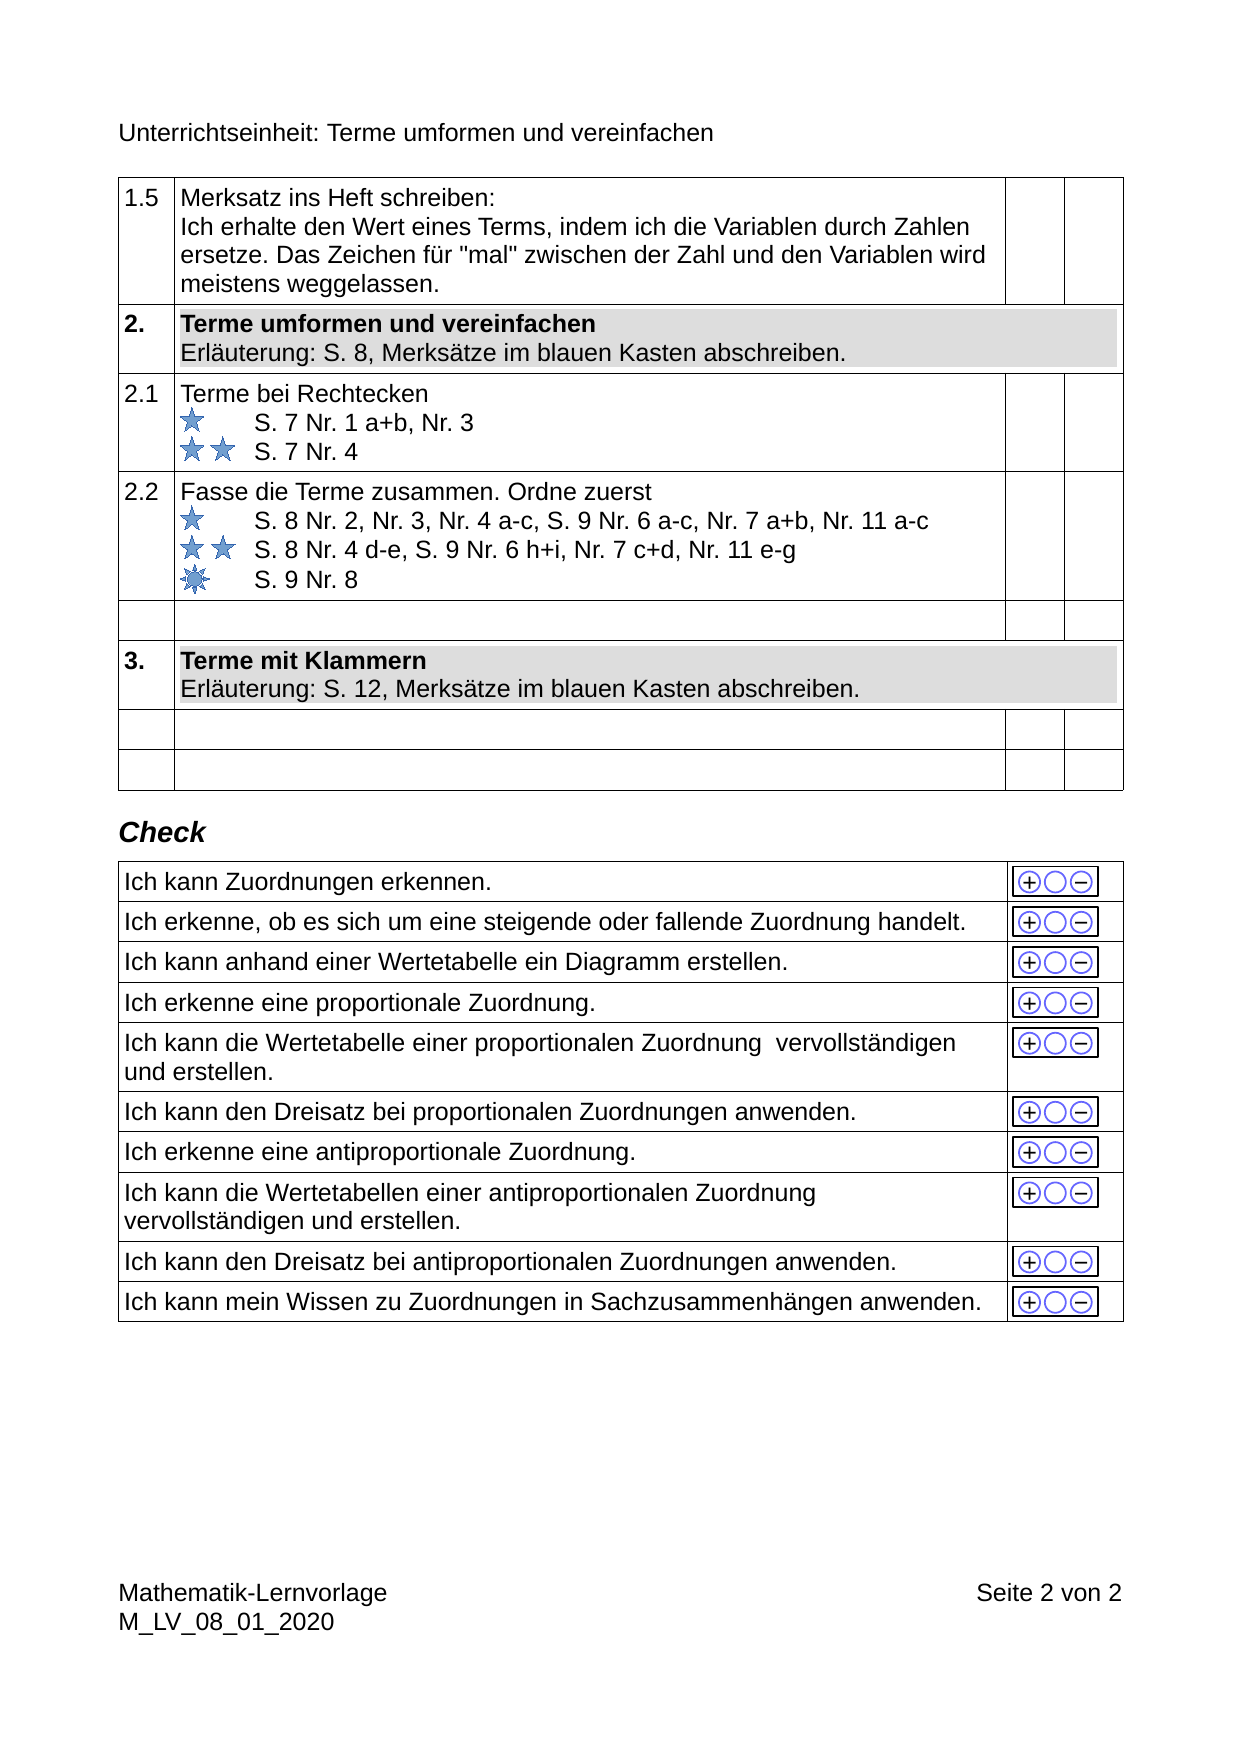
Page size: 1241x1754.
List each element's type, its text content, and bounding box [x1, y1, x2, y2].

table_cell Ich kann die Wertetabellen einer antiproportionalen Zuordnung vervollständigen und erstellen. [119, 1173, 1007, 1241]
table_cell Terme bei Rechtecken S. 7 Nr. 1 a+b, Nr. 3 S. 7 Nr. 4 [175, 374, 1005, 471]
table_cell [119, 601, 174, 640]
table_cell [1065, 472, 1123, 599]
table_cell 1.5 [119, 178, 174, 304]
table_cell [1006, 710, 1064, 749]
table_cell Ich kann mein Wissen zu Zuordnungen in Sachzusammenhängen anwenden. [119, 1282, 1007, 1321]
table_cell 2.1 [119, 374, 174, 471]
table_cell [1008, 1282, 1123, 1321]
table_cell [1006, 750, 1064, 789]
table_cell [1008, 1173, 1123, 1241]
table_cell Merksatz ins Heft schreiben: Ich erhalte den Wert eines Terms, indem ich die Variablen durch Zahlen ersetze. Das Zeichen für "mal" zwischen der Zahl und den Variablen wird meistens weggelassen. [175, 178, 1005, 304]
table_cell [175, 750, 1005, 789]
table_cell [1008, 1242, 1123, 1281]
table_cell Ich kann den Dreisatz bei proportionalen Zuordnungen anwenden. [119, 1092, 1007, 1131]
table_cell [1006, 601, 1064, 640]
table_header Ich kann Zuordnungen erkennen. [119, 862, 1007, 901]
table_cell Ich erkenne eine antiproportionale Zuordnung. [119, 1132, 1007, 1172]
table_cell Ich erkenne eine proportionale Zuordnung. [119, 983, 1007, 1022]
table_cell Fasse die Terme zusammen. Ordne zuerst S. 8 Nr. 2, Nr. 3, Nr. 4 a-c, S. 9 Nr. 6 a-c, Nr. 7 a+b, Nr. 11 a-c S. 8 Nr. 4 d-e, S. 9 Nr. 6 h+i, Nr. 7 c+d, Nr. 11 e-g S. 9 Nr. 8 [175, 472, 1005, 599]
table_cell Terme mit Klammern Erläuterung: S. 12, Merksätze im blauen Kasten abschreiben. [175, 641, 1123, 709]
table_cell [175, 601, 1005, 640]
table_cell Ich erkenne, ob es sich um eine steigende oder fallende Zuordnung handelt. [119, 902, 1007, 941]
table_cell [1006, 178, 1064, 304]
table_cell [119, 750, 174, 789]
subtitle Check [118, 815, 1122, 848]
table_header [1008, 862, 1123, 901]
table_cell [1008, 902, 1123, 941]
table_cell [1065, 750, 1123, 789]
table_cell [1065, 710, 1123, 749]
table_cell [1065, 601, 1123, 640]
table_cell 3. [119, 641, 174, 709]
table_cell [175, 710, 1005, 749]
table_cell [1006, 472, 1064, 599]
table_cell Terme umformen und vereinfachen Erläuterung: S. 8, Merksätze im blauen Kasten abschreiben. [175, 305, 1123, 373]
table_cell [1008, 983, 1123, 1022]
table_cell [1008, 1132, 1123, 1172]
table_cell [1006, 374, 1064, 471]
table_cell Ich kann den Dreisatz bei antiproportionalen Zuordnungen anwenden. [119, 1242, 1007, 1281]
table_cell [1065, 374, 1123, 471]
table_cell [1008, 1023, 1123, 1091]
table_cell Ich kann die Wertetabelle einer proportionalen Zuordnung vervollständigen und erstellen. [119, 1023, 1007, 1091]
table_cell Ich kann anhand einer Wertetabelle ein Diagramm erstellen. [119, 942, 1007, 982]
table_cell [1008, 1092, 1123, 1131]
table_cell [1065, 178, 1123, 304]
table_cell 2. [119, 305, 174, 373]
table_cell 2.2 [119, 472, 174, 599]
table_cell [1008, 942, 1123, 982]
table_cell [119, 710, 174, 749]
